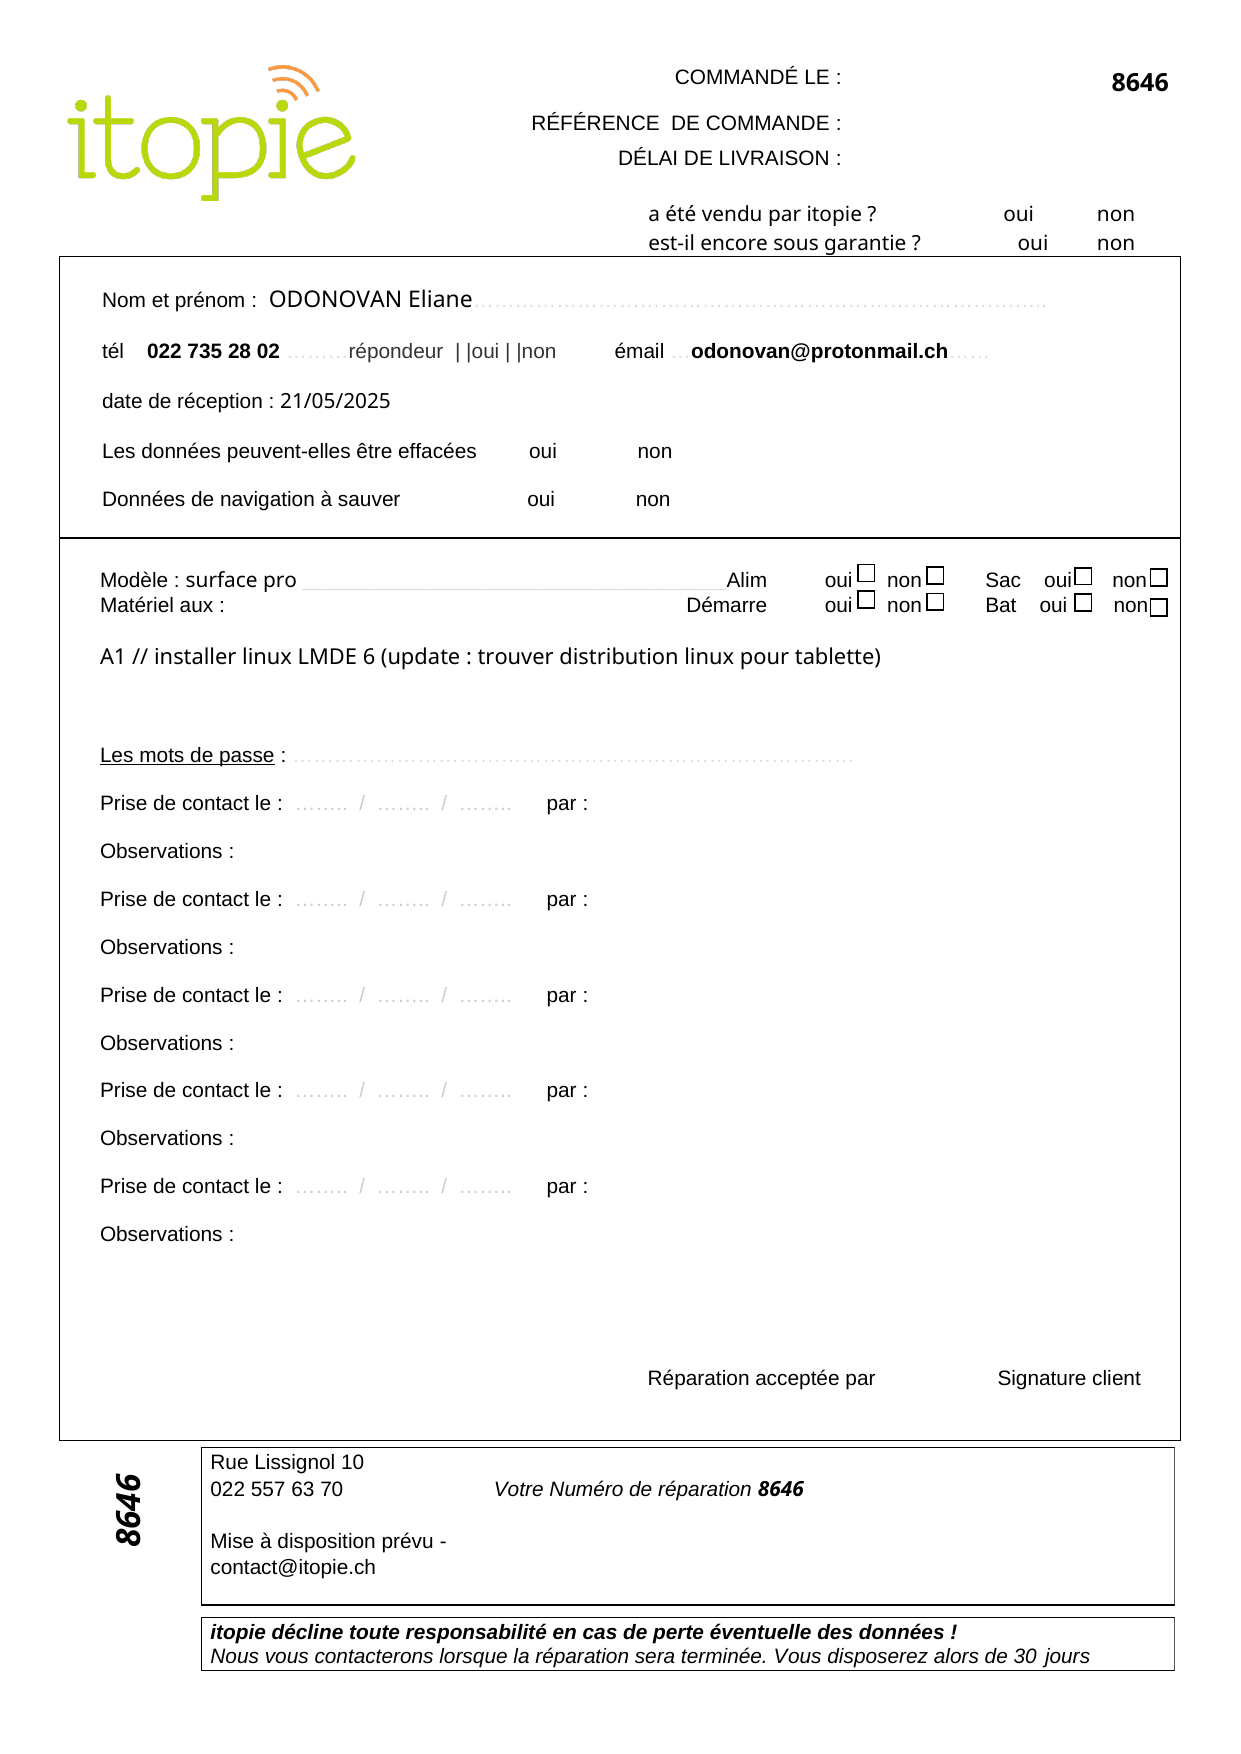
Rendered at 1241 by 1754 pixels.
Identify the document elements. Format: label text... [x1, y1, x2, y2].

text Réparation acceptée par Signature client [60, 1363, 1180, 1390]
text Observations : [60, 1123, 1180, 1150]
text Matériel aux : Démarre oui non Bat oui non [60, 590, 1180, 617]
table_cell [847, 105, 1180, 140]
text Les données peuvent-elles être effacées oui non [60, 436, 1180, 463]
text Observations : [60, 1027, 1180, 1054]
table_header COMMANDÉ LE : [490, 59, 847, 104]
table_header 8646 [59, 1441, 195, 1677]
text Nom et prénom : ODONOVAN Eliane……………………………………………………………………….. [60, 280, 1180, 314]
text Données de navigation à sauver oui non [60, 484, 1180, 511]
text Modèle : surface pro Alim oui non Sac oui non [948, 562, 1180, 590]
text A1 // installer linux LMDE 6 (update : trouver distribution linux pour tablette) [60, 638, 1180, 671]
text Observations : [60, 1219, 1180, 1246]
table_cell RÉFÉRENCE DE COMMANDE : [490, 105, 847, 140]
table_cell [847, 140, 1180, 175]
picture [67, 65, 356, 201]
table_cell itopie décline toute responsabilité en cas de perte éventuelle des données ! Nous vous contacterons lorsque la réparation sera terminée. Vous disposerez alors de 30 jours [195, 1611, 1180, 1677]
table_header Rue Lissignol 10 022 557 63 70 Votre Numéro de réparation 8646 Mise à disposition prévu - contact@itopie.ch [195, 1441, 1180, 1611]
text date de réception : 21/05/2025 [60, 383, 1180, 415]
text Les mots de passe : ……………………………………………………………………… [60, 740, 1180, 767]
text Observations : [60, 931, 1180, 958]
text est-il encore sous garantie ? oui non [59, 228, 1181, 256]
text Modèle : surface pro Alim oui non Sac oui non [60, 562, 856, 590]
text Prise de contact le : …….. / …….. / …….. par : [60, 1171, 1180, 1198]
text Prise de contact le : …….. / …….. / …….. par : [60, 979, 1180, 1006]
text tél 022 735 28 02 ………répondeur | |oui | |non émail …odonovan@protonmail.ch…… [60, 335, 1180, 362]
text Observations : [60, 836, 1180, 863]
text Prise de contact le : …….. / …….. / …….. par : [60, 883, 1180, 911]
text a été vendu par itopie ? oui non [59, 199, 1181, 228]
table_header 8646 [847, 59, 1180, 104]
text Prise de contact le : …….. / …….. / …….. par : [60, 1075, 1180, 1102]
table_cell DÉLAI DE LIVRAISON : [490, 140, 847, 175]
text Prise de contact le : …….. / …….. / …….. par : [60, 788, 1180, 815]
text Modèle : surface pro Alim oui non Sac oui non [879, 562, 925, 590]
